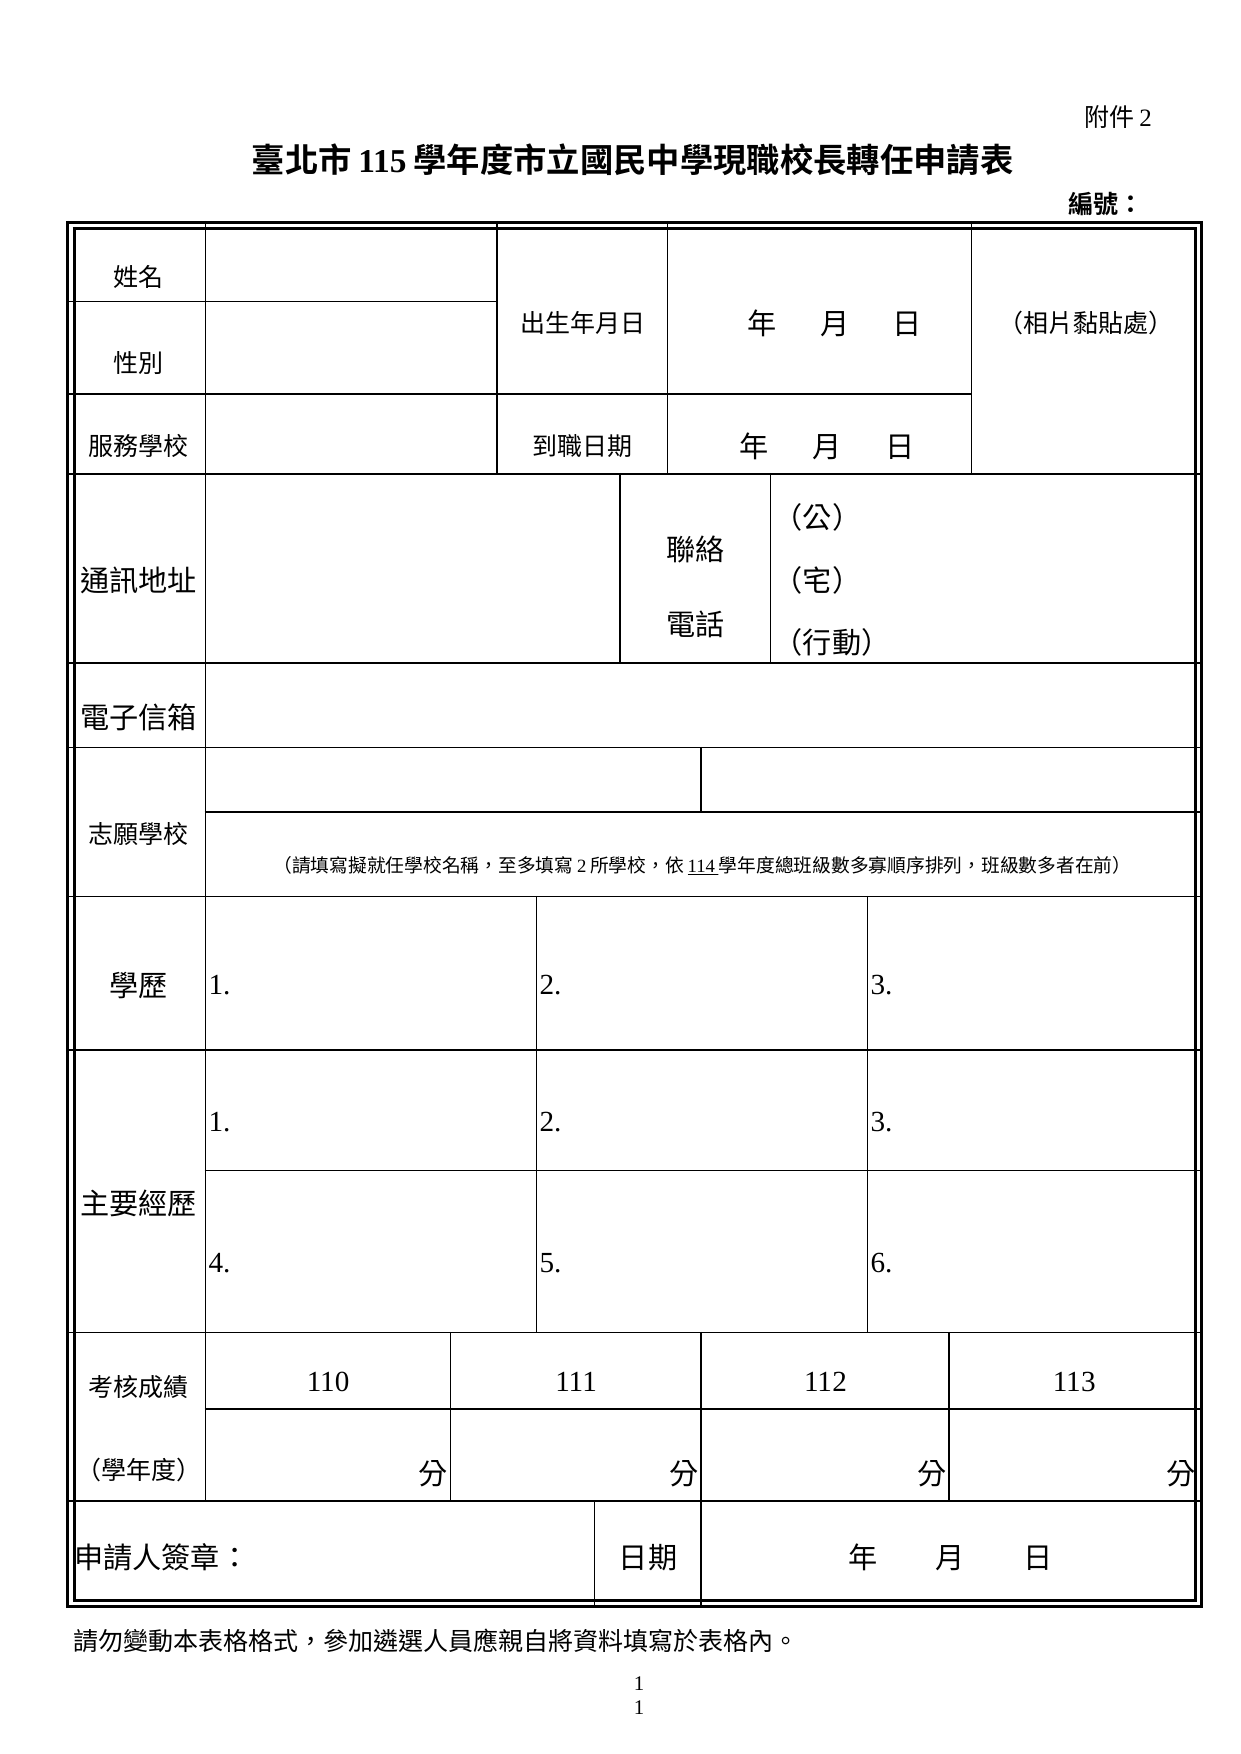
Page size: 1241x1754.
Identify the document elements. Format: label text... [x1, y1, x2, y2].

table_cell 到職日期 [498, 395, 667, 473]
table_cell 110 [206, 1333, 450, 1408]
table_cell 聯絡 電話 [621, 475, 770, 662]
table_cell 2. [537, 897, 867, 1049]
table_cell 志願學校 [76, 748, 205, 896]
table_cell 年 月 日 [668, 395, 971, 473]
table_cell 學歷 [76, 897, 205, 1049]
table_cell [206, 664, 1194, 747]
table_cell [206, 475, 619, 662]
table_cell 日期 [595, 1502, 700, 1599]
table_cell 1. [206, 897, 536, 1049]
table_header [206, 230, 496, 301]
table_cell 113 [950, 1333, 1194, 1408]
table_cell 考核成績 （學年度） [76, 1333, 205, 1500]
text 編號： [118, 182, 1152, 221]
text 附件2 [118, 96, 1152, 134]
table_cell 分 [451, 1410, 700, 1500]
table_cell 年 月 日 [702, 1502, 1194, 1599]
table_cell 3. [868, 1051, 1194, 1170]
table_header 年 月 日 [668, 230, 971, 393]
table_cell 1. [206, 1051, 536, 1170]
table_cell 性別 [76, 302, 205, 393]
table_cell 通訊地址 [76, 475, 205, 662]
table_cell [206, 302, 496, 393]
table_cell （請填寫擬就任學校名稱，至多填寫2所學校，依114學年度總班級數多寡順序排列，班級數多者在前） [206, 813, 1194, 896]
table_cell 分 [206, 1410, 450, 1500]
table_header 出生年月日 [498, 230, 667, 393]
table_cell 服務學校 [76, 395, 205, 473]
table_header （相片黏貼處） [972, 224, 1199, 393]
table_cell 3. [868, 897, 1194, 1049]
table_cell 申請人簽章： [76, 1502, 594, 1599]
table_cell 112 [702, 1333, 948, 1408]
table_cell 5. [537, 1171, 867, 1332]
text 請勿變動本表格格式，參加遴選人員應親自將資料填寫於表格內。 [74, 1622, 1152, 1658]
table_cell 分 [702, 1410, 948, 1500]
table_cell [702, 748, 1194, 811]
table_header 姓名 [71, 224, 205, 301]
table_cell [206, 395, 496, 473]
table_cell 2. [537, 1051, 867, 1170]
table_cell [206, 748, 700, 811]
table_cell 主要經歷 [76, 1051, 205, 1332]
table_cell [972, 394, 1194, 473]
table_cell 電子信箱 [76, 664, 205, 747]
text 臺北市115學年度市立國民中學現職校長轉任申請表 [118, 134, 1152, 182]
table_cell （公） （宅） （行動） [771, 475, 1194, 662]
table_cell 4. [206, 1171, 536, 1332]
table_cell 111 [451, 1333, 700, 1408]
table_cell 分 [950, 1410, 1194, 1500]
table_cell 6. [868, 1171, 1194, 1332]
